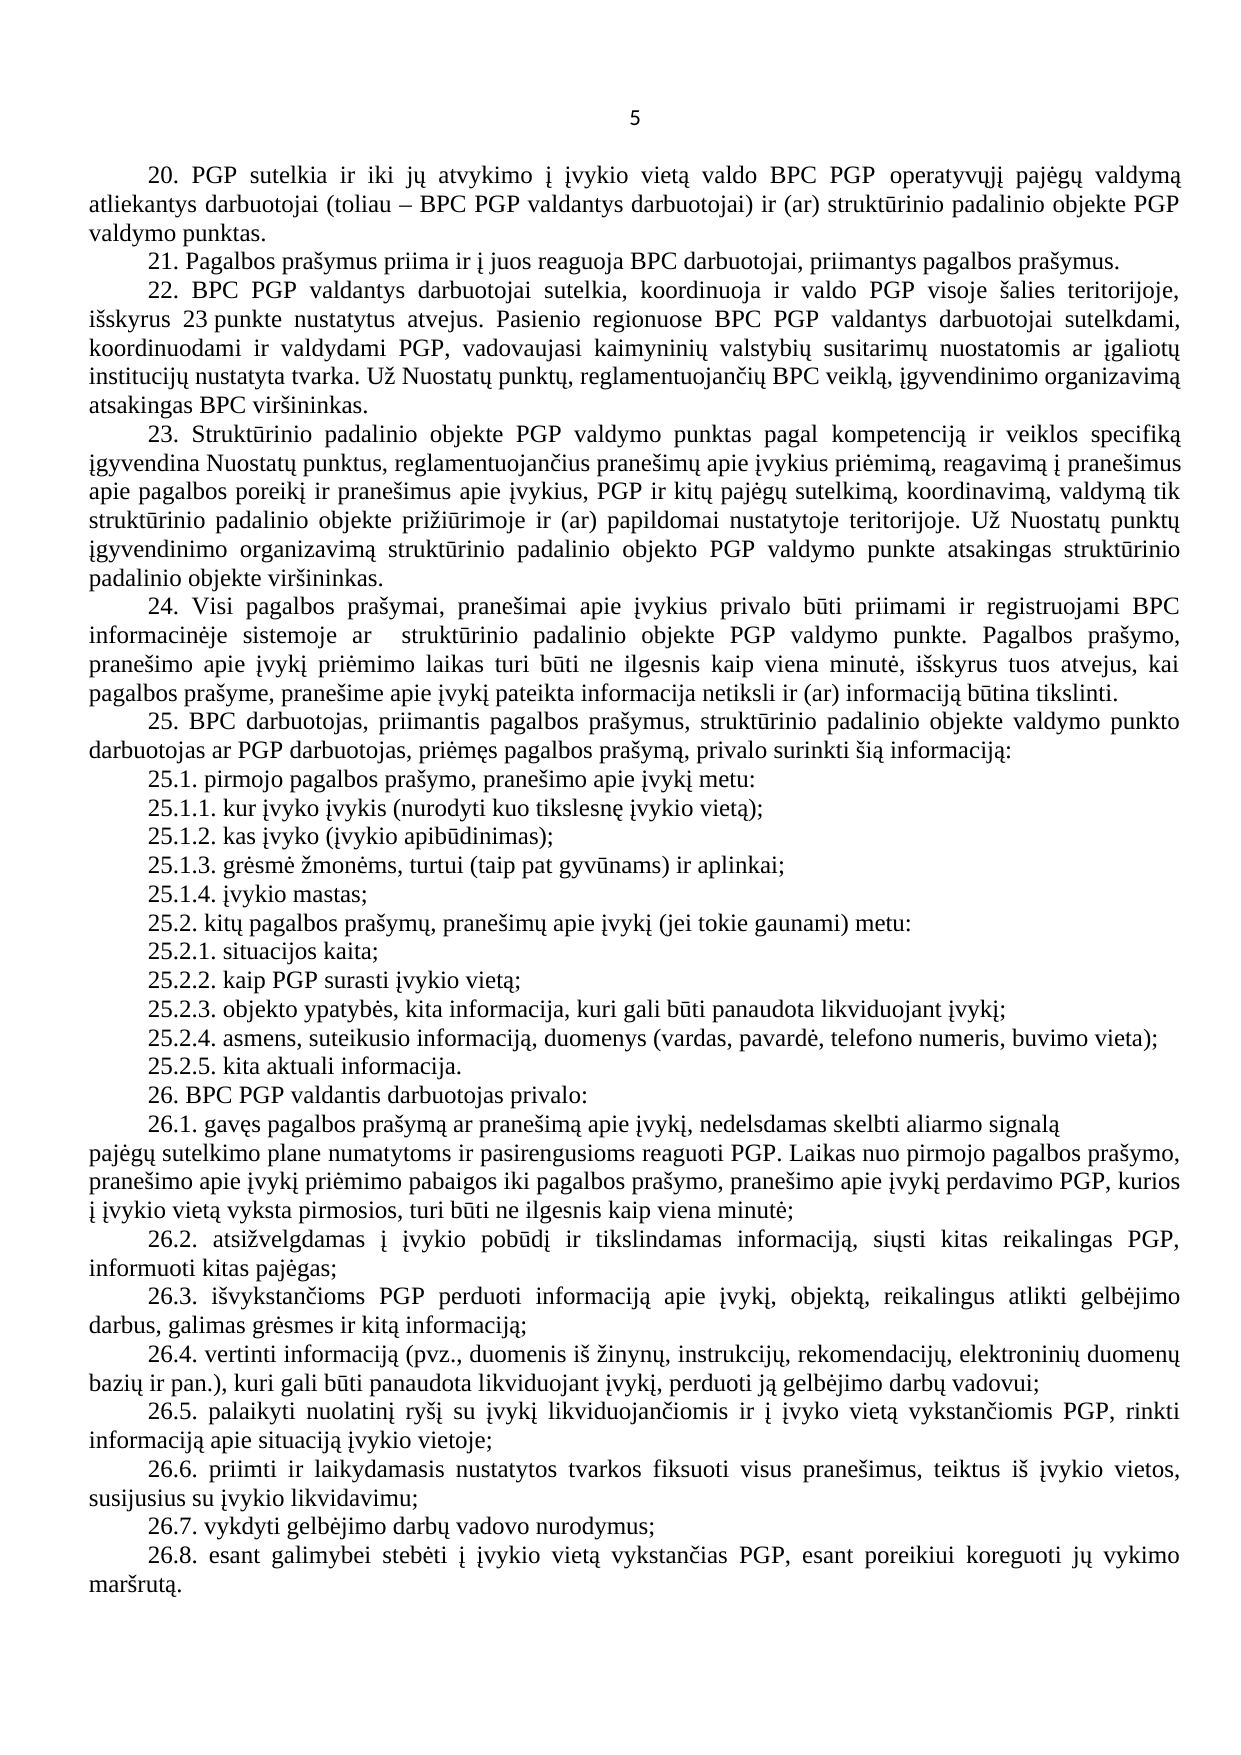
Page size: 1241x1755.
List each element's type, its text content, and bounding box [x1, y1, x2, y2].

text pajėgų sutelkimo plane numatytoms ir pasirengusioms reaguoti PGP. Laikas nuo pirmojo pagalbos prašymo, pranešimo apie įvykį priėmimo pabaigos iki pagalbos prašymo, pranešimo apie įvykį perdavimo PGP, kurios į įvykio vietą vyksta pirmosios, turi būti ne ilgesnis kaip viena minutė; [89, 1138, 1181, 1224]
text 25.2.5. kita aktuali informacija. [89, 1051, 1181, 1080]
text 25.2.2. kaip PGP surasti įvykio vietą; [89, 965, 1181, 994]
text 25.2.3. objekto ypatybės, kita informacija, kuri gali būti panaudota likviduojant įvykį; [89, 994, 1181, 1023]
text 26. BPC PGP valdantis darbuotojas privalo: [89, 1080, 1181, 1109]
text 20. PGP sutelkia ir iki jų atvykimo į įvykio vietą valdo BPC PGP operatyvųjį pajėgų valdymą atliekantys darbuotojai (toliau – BPC PGP valdantys darbuotojai) ir (ar) struktūrinio padalinio objekte PGP valdymo punktas. [89, 160, 1181, 246]
text 22. BPC PGP valdantys darbuotojai sutelkia, koordinuoja ir valdo PGP visoje šalies teritorijoje, išskyrus 23 punkte nustatytus atvejus. Pasienio regionuose BPC PGP valdantys darbuotojai sutelkdami, koordinuodami ir valdydami PGP, vadovaujasi kaimyninių valstybių susitarimų nuostatomis ar įgaliotų institucijų nustatyta tvarka. Už Nuostatų punktų, reglamentuojančių BPC veiklą, įgyvendinimo organizavimą atsakingas BPC viršininkas. [89, 275, 1181, 419]
text 25.2. kitų pagalbos prašymų, pranešimų apie įvykį (jei tokie gaunami) metu: [89, 908, 1181, 936]
text 25.1.4. įvykio mastas; [89, 879, 1181, 908]
text 25.1.2. kas įvyko (įvykio apibūdinimas); [89, 821, 1181, 850]
text 23. Struktūrinio padalinio objekte PGP valdymo punktas pagal kompetenciją ir veiklos specifiką įgyvendina Nuostatų punktus, reglamentuojančius pranešimų apie įvykius priėmimą, reagavimą į pranešimus apie pagalbos poreikį ir pranešimus apie įvykius, PGP ir kitų pajėgų sutelkimą, koordinavimą, valdymą tik struktūrinio padalinio objekte prižiūrimoje ir (ar) papildomai nustatytoje teritorijoje. Už Nuostatų punktų įgyvendinimo organizavimą struktūrinio padalinio objekto PGP valdymo punkte atsakingas struktūrinio padalinio objekte viršininkas. [89, 419, 1181, 591]
text 25.2.1. situacijos kaita; [89, 936, 1181, 965]
text 26.8. esant galimybei stebėti į įvykio vietą vykstančias PGP, esant poreikiui koreguoti jų vykimo maršrutą. [89, 1540, 1181, 1598]
text 26.1. gavęs pagalbos prašymą ar pranešimą apie įvykį, nedelsdamas skelbti aliarmo signalą [89, 1109, 1181, 1138]
text 25.1.1. kur įvyko įvykis (nurodyti kuo tikslesnę įvykio vietą); [89, 793, 1181, 821]
text 26.4. vertinti informaciją (pvz., duomenis iš žinynų, instrukcijų, rekomendacijų, elektroninių duomenų bazių ir pan.), kuri gali būti panaudota likviduojant įvykį, perduoti ją gelbėjimo darbų vadovui; [89, 1339, 1181, 1396]
text 26.3. išvykstančioms PGP perduoti informaciją apie įvykį, objektą, reikalingus atlikti gelbėjimo darbus, galimas grėsmes ir kitą informaciją; [89, 1281, 1181, 1339]
text 26.6. priimti ir laikydamasis nustatytos tvarkos fiksuoti visus pranešimus, teiktus iš įvykio vietos, susijusius su įvykio likvidavimu; [89, 1454, 1181, 1511]
text 24. Visi pagalbos prašymai, pranešimai apie įvykius privalo būti priimami ir registruojami BPC informacinėje sistemoje ar struktūrinio padalinio objekte PGP valdymo punkte. Pagalbos prašymo, pranešimo apie įvykį priėmimo laikas turi būti ne ilgesnis kaip viena minutė, išskyrus tuos atvejus, kai pagalbos prašyme, pranešime apie įvykį pateikta informacija netiksli ir (ar) informaciją būtina tikslinti. [89, 591, 1181, 706]
text 25.2.4. asmens, suteikusio informaciją, duomenys (vardas, pavardė, telefono numeris, buvimo vieta); [89, 1023, 1181, 1051]
text 26.5. palaikyti nuolatinį ryšį su įvykį likviduojančiomis ir į įvyko vietą vykstančiomis PGP, rinkti informaciją apie situaciją įvykio vietoje; [89, 1396, 1181, 1454]
text 26.2. atsižvelgdamas į įvykio pobūdį ir tikslindamas informaciją, siųsti kitas reikalingas PGP, informuoti kitas pajėgas; [89, 1224, 1181, 1281]
text 25.1. pirmojo pagalbos prašymo, pranešimo apie įvykį metu: [89, 764, 1181, 793]
text 25. BPC darbuotojas, priimantis pagalbos prašymus, struktūrinio padalinio objekte valdymo punkto darbuotojas ar PGP darbuotojas, priėmęs pagalbos prašymą, privalo surinkti šią informaciją: [89, 706, 1181, 764]
text 26.7. vykdyti gelbėjimo darbų vadovo nurodymus; [89, 1511, 1181, 1540]
text 21. Pagalbos prašymus priima ir į juos reaguoja BPC darbuotojai, priimantys pagalbos prašymus. [89, 246, 1181, 275]
text 25.1.3. grėsmė žmonėms, turtui (taip pat gyvūnams) ir aplinkai; [89, 850, 1181, 879]
